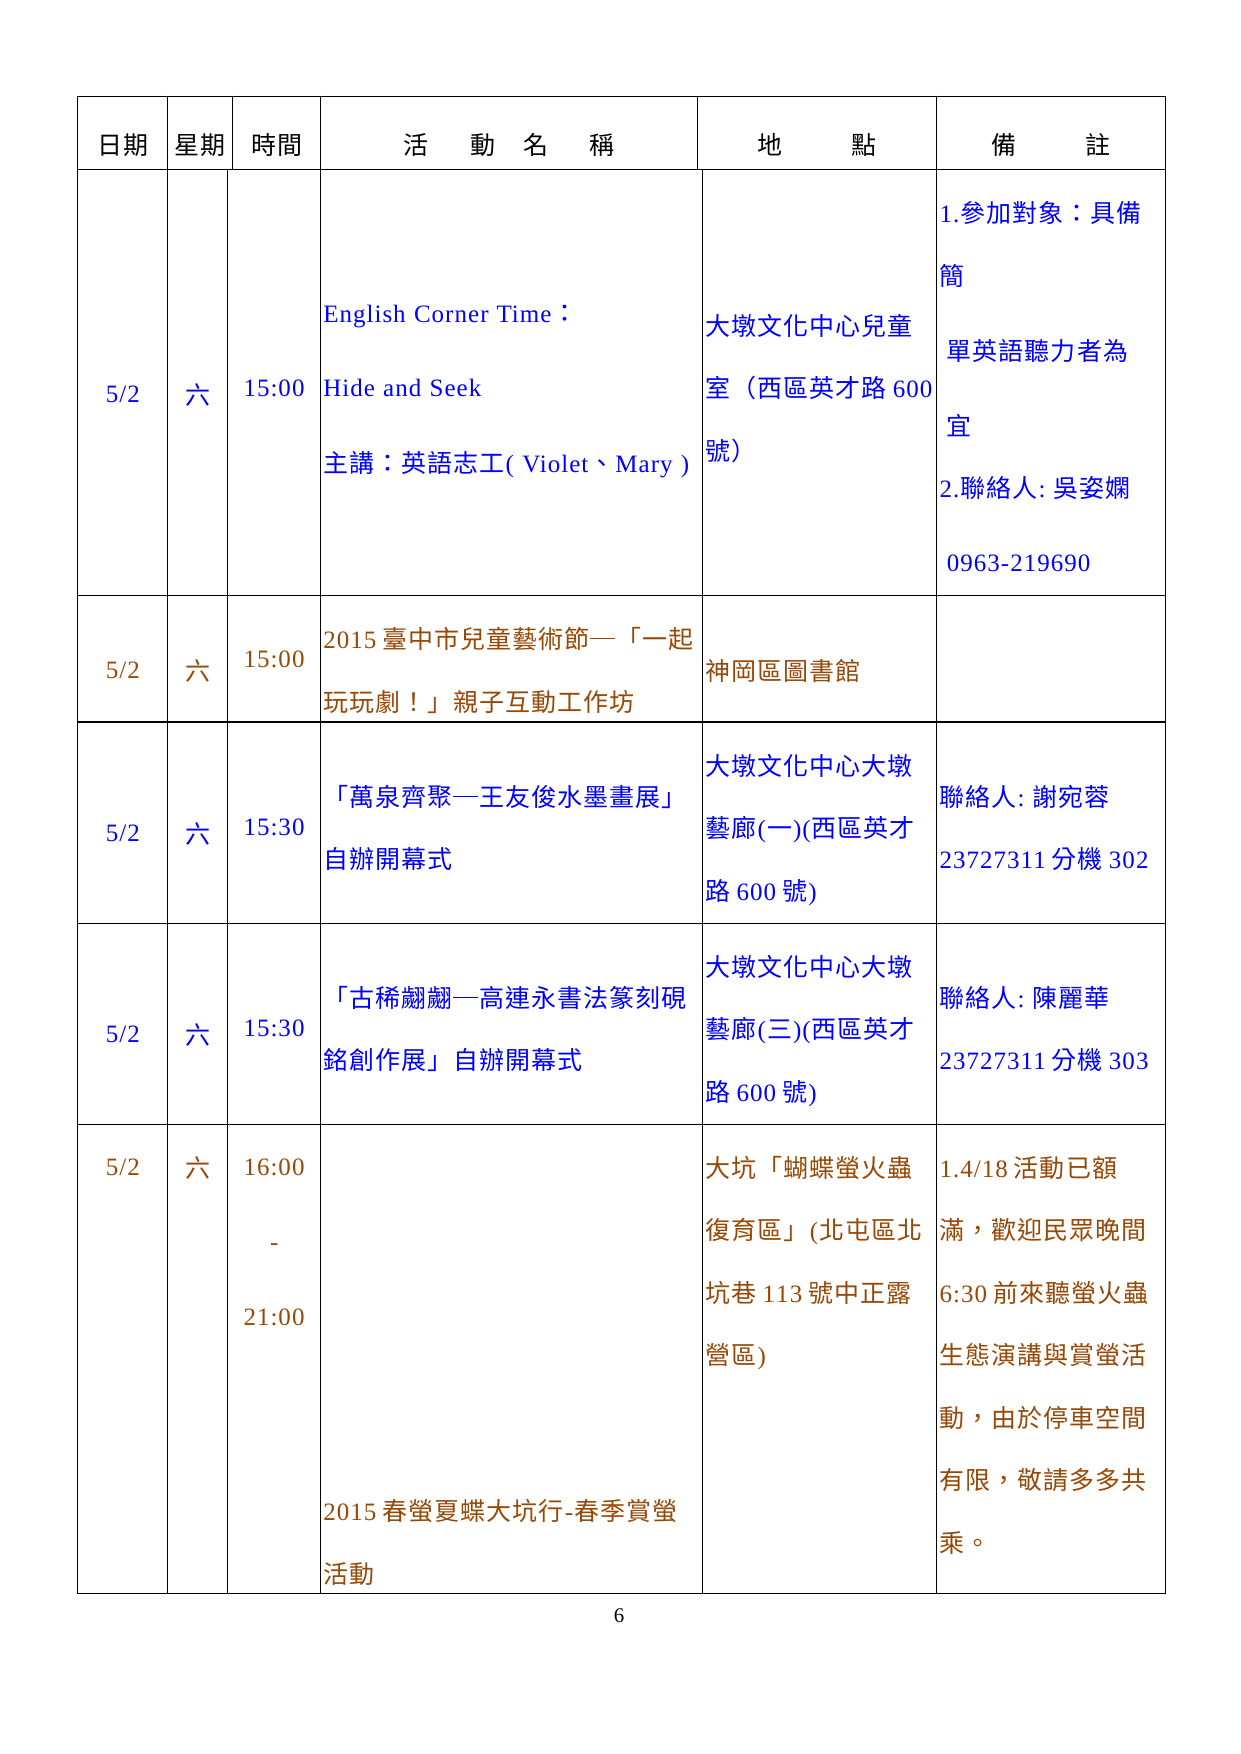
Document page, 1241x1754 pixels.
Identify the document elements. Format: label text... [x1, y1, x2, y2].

table_cell 15:00 [228, 596, 320, 721]
table_cell 六 [168, 596, 227, 721]
table_cell 大墩文化中心兒童室（西區英才路600號） [703, 170, 936, 595]
table_cell 5/2 [78, 170, 167, 595]
table_cell 大墩文化中心大墩藝廊(一)(西區英才路600號) [703, 723, 936, 922]
table_cell 1.參加對象：具備簡 單英語聽力者為 宜 2.聯絡人: 吳姿嫻 0963-219690 [937, 170, 1165, 595]
table_cell 16:00 - 21:00 [228, 1125, 320, 1593]
table_cell 2015臺中市兒童藝術節─「一起玩玩劇！」親子互動工作坊 [321, 596, 702, 721]
table_cell 15:00 [228, 170, 320, 595]
table_cell 神岡區圖書館 [703, 596, 936, 721]
table_cell 六 [168, 1125, 227, 1593]
table_cell [937, 596, 1165, 721]
table_cell 大坑「蝴蝶螢火蟲復育區」(北屯區北坑巷113號中正露營區) [703, 1125, 936, 1593]
table_cell 六 [168, 723, 227, 922]
table_cell 「萬泉齊聚─王友俊水墨畫展」自辦開幕式 [321, 723, 702, 922]
table_cell 15:30 [228, 924, 320, 1123]
table_cell 2015春螢夏蝶大坑行-春季賞螢活動 [321, 1125, 702, 1593]
table_cell 六 [168, 170, 227, 595]
table_cell 15:30 [228, 723, 320, 922]
table_cell 1.4/18活動已額滿，歡迎民眾晚間6:30前來聽螢火蟲生態演講與賞螢活動，由於停車空間有限，敬請多多共乘。 [937, 1125, 1165, 1593]
table_header 備 註 [937, 97, 1165, 169]
table_cell 5/2 [78, 723, 167, 922]
table_cell 5/2 [78, 924, 167, 1123]
table_header 日期 [78, 97, 167, 169]
table_cell English Corner Time： Hide and Seek 主講：英語志工( Violet、Mary ) [321, 170, 702, 595]
table_cell 大墩文化中心大墩藝廊(三)(西區英才路600號) [703, 924, 936, 1123]
table_cell 聯絡人: 陳麗華23727311分機303 [937, 924, 1165, 1123]
table_header 時間 [233, 97, 320, 169]
table_cell 5/2 [78, 596, 167, 721]
table_header 活 動 名 稱 [321, 97, 697, 169]
table_header 地 點 [698, 97, 936, 169]
table_cell 5/2 [78, 1125, 167, 1593]
table_cell 六 [168, 924, 227, 1123]
table_header 星期 [168, 97, 232, 169]
table_cell 「古稀翽翽─高連永書法篆刻硯銘創作展」自辦開幕式 [321, 924, 702, 1123]
table_cell 聯絡人: 謝宛蓉23727311分機302 [937, 723, 1165, 922]
